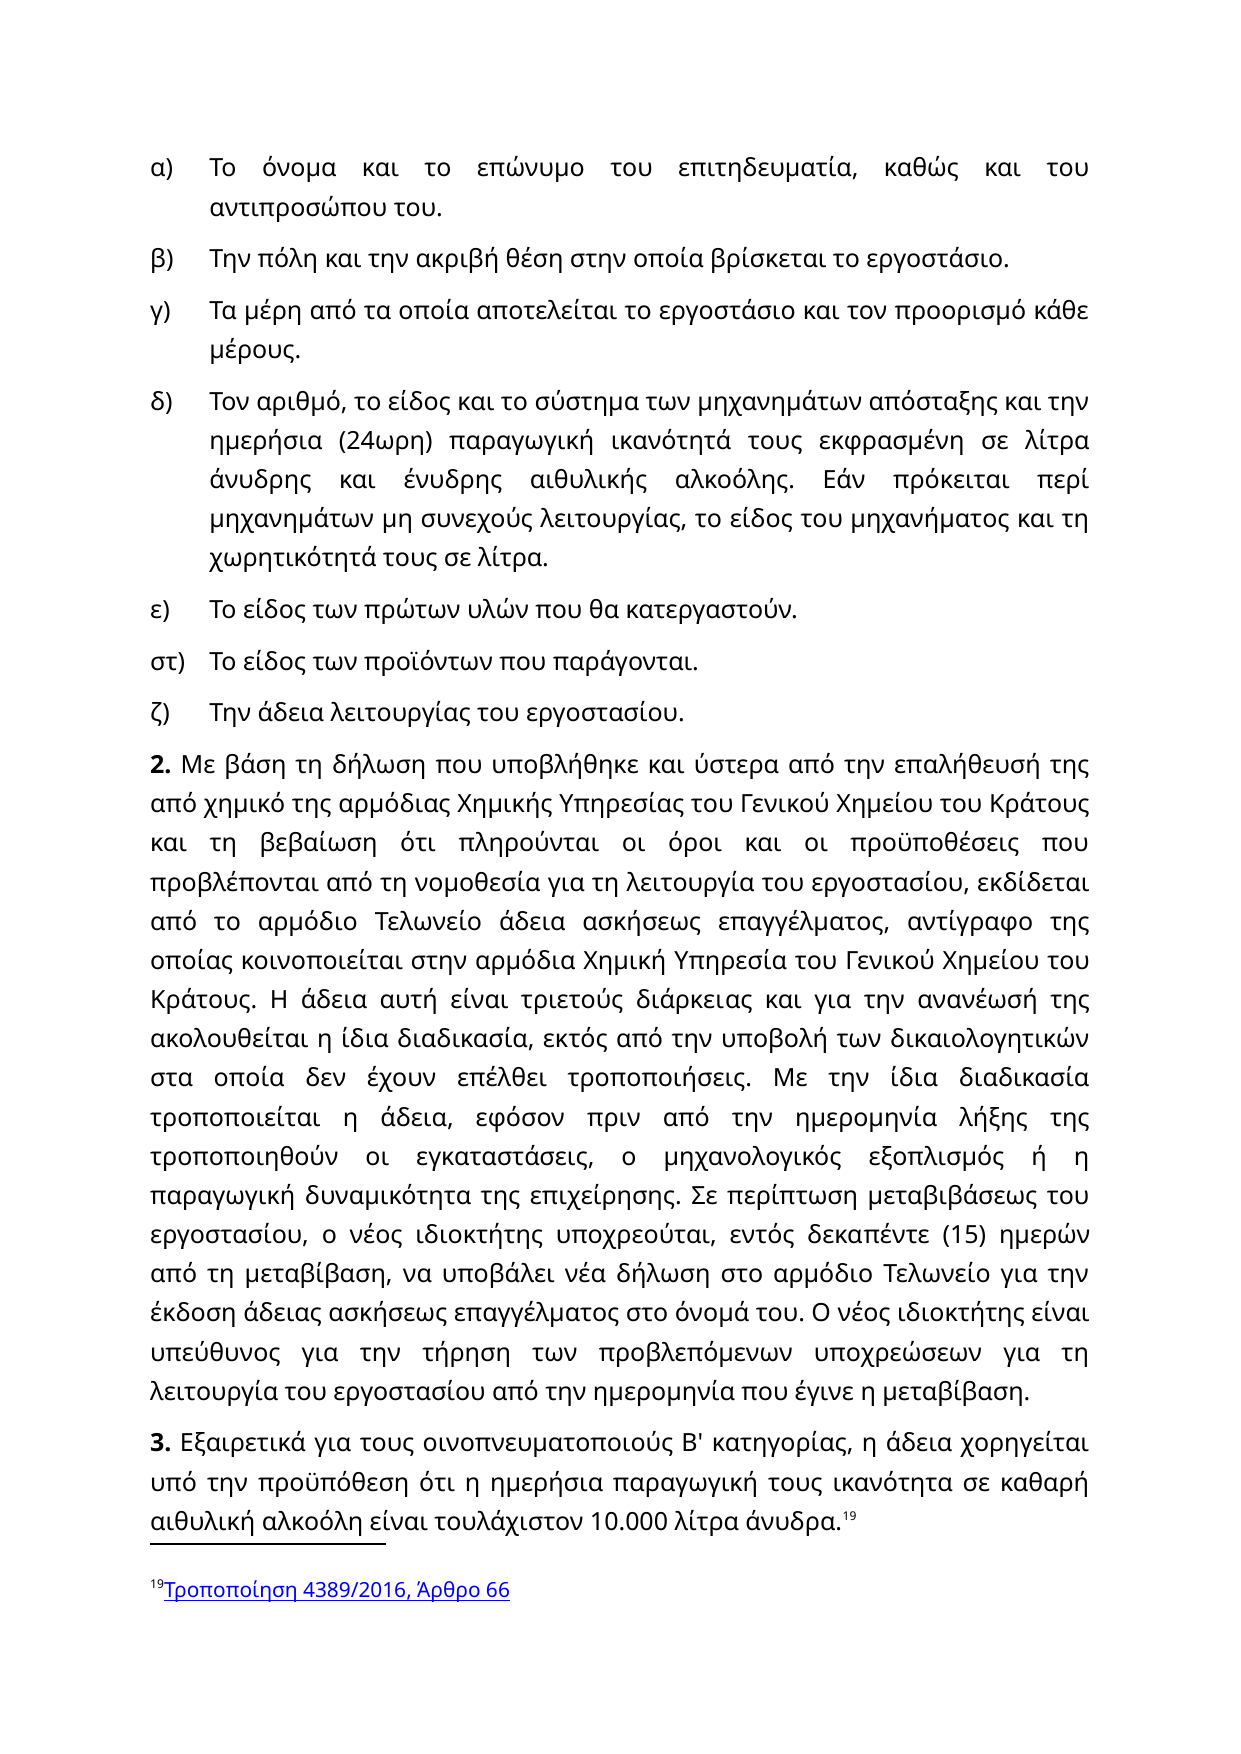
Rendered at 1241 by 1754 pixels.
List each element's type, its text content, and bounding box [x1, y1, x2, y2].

text 3. Εξαιρετικά για τους οινοπνευματοποιούς Β' κατηγορίας, η άδεια χορηγείται υπό την προϋπόθεση ότι η ημερήσια παραγωγική τους ικανότητα σε καθαρή αιθυλική αλκοόλη είναι τουλάχιστον 10.000 λίτρα άνυδρα. [150, 1425, 1090, 1537]
list γ) Τα μέρη από τα οποία αποτελείται το εργοστάσιο και τον προορισμό κάθε μέρους. [150, 292, 1090, 366]
list δ) Τον αριθμό, το είδος και το σύστημα των μηχανημάτων απόσταξης και την ημερήσια (24ωρη) παραγωγική ικανότητά τους εκφρασμένη σε λίτρα άνυδρης και ένυδρης αιθυλικής αλκοόλης. Εάν πρόκειται περί μηχανημάτων μη συνεχούς λειτουργίας, το είδος του μηχανήματος και τη χωρητικότητά τους σε λίτρα. [150, 383, 1090, 574]
list ε) Το είδος των πρώτων υλών που θα κατεργαστούν. [150, 592, 1090, 626]
list στ) Το είδος των προϊόντων που παράγονται. [150, 643, 1090, 677]
text Τροποποίηση 4389/2016, Άρθρο 66 [150, 1576, 1090, 1604]
text 2. Με βάση τη δήλωση που υποβλήθηκε και ύστερα από την επαλήθευσή της από χημικό της αρμόδιας Χημικής Υπηρεσίας του Γενικού Χημείου του Κράτους και τη βεβαίωση ότι πληρούνται οι όροι και οι προϋποθέσεις που προβλέπονται από τη νομοθεσία για τη λειτουργία του εργοστασίου, εκδίδεται από το αρμόδιο Τελωνείο άδεια ασκήσεως επαγγέλματος, αντίγραφο της οποίας κοινο­ποιείται στην αρμόδια Χημική Υπηρεσία του Γενικού Χημείου του Κράτους. Η άδεια αυτή είναι τριετούς διάρκει­ας και για την ανανέωσή της ακολουθείται η ίδια διαδικασία, εκτός από την υποβολή των δικαιολογητικών στα οποία δεν έχουν επέλθει τροποποιήσεις. Με την ίδια διαδικασία τροποποιείται η άδεια, εφόσον πριν από την ημερομηνία λήξης της τροποποιηθούν οι εγκαταστάσεις, ο μηχανολογικός εξοπλισμός ή η παραγωγική δυναμικότητα της επιχείρησης. Σε περίπτωση μεταβιβάσεως του εργοστασίου, ο νέος ιδιοκτήτης υποχρεούται, εντός δεκα­πέντε (15) ημερών από τη μεταβίβαση, να υποβάλει νέα δήλωση στο αρμόδιο Τελωνείο για την έκδοση άδειας ασκήσεως επαγγέλματος στο όνομά του. Ο νέος ιδιοκτήτης είναι υπεύθυνος για την τήρηση των προβλεπόμενων υποχρεώσεων για τη λειτουργία του εργοστασίου από την ημερομηνία που έγινε η μεταβίβαση. [150, 747, 1090, 1407]
list α) Το όνομα και το επώνυμο του επιτηδευματία, καθώς και του αντιπροσώπου του. [150, 150, 1090, 223]
list β) Την πόλη και την ακριβή θέση στην οποία βρίσκεται το εργοστάσιο. [150, 241, 1090, 275]
list ζ) Την άδεια λειτουργίας του εργοστασίου. [150, 695, 1090, 729]
